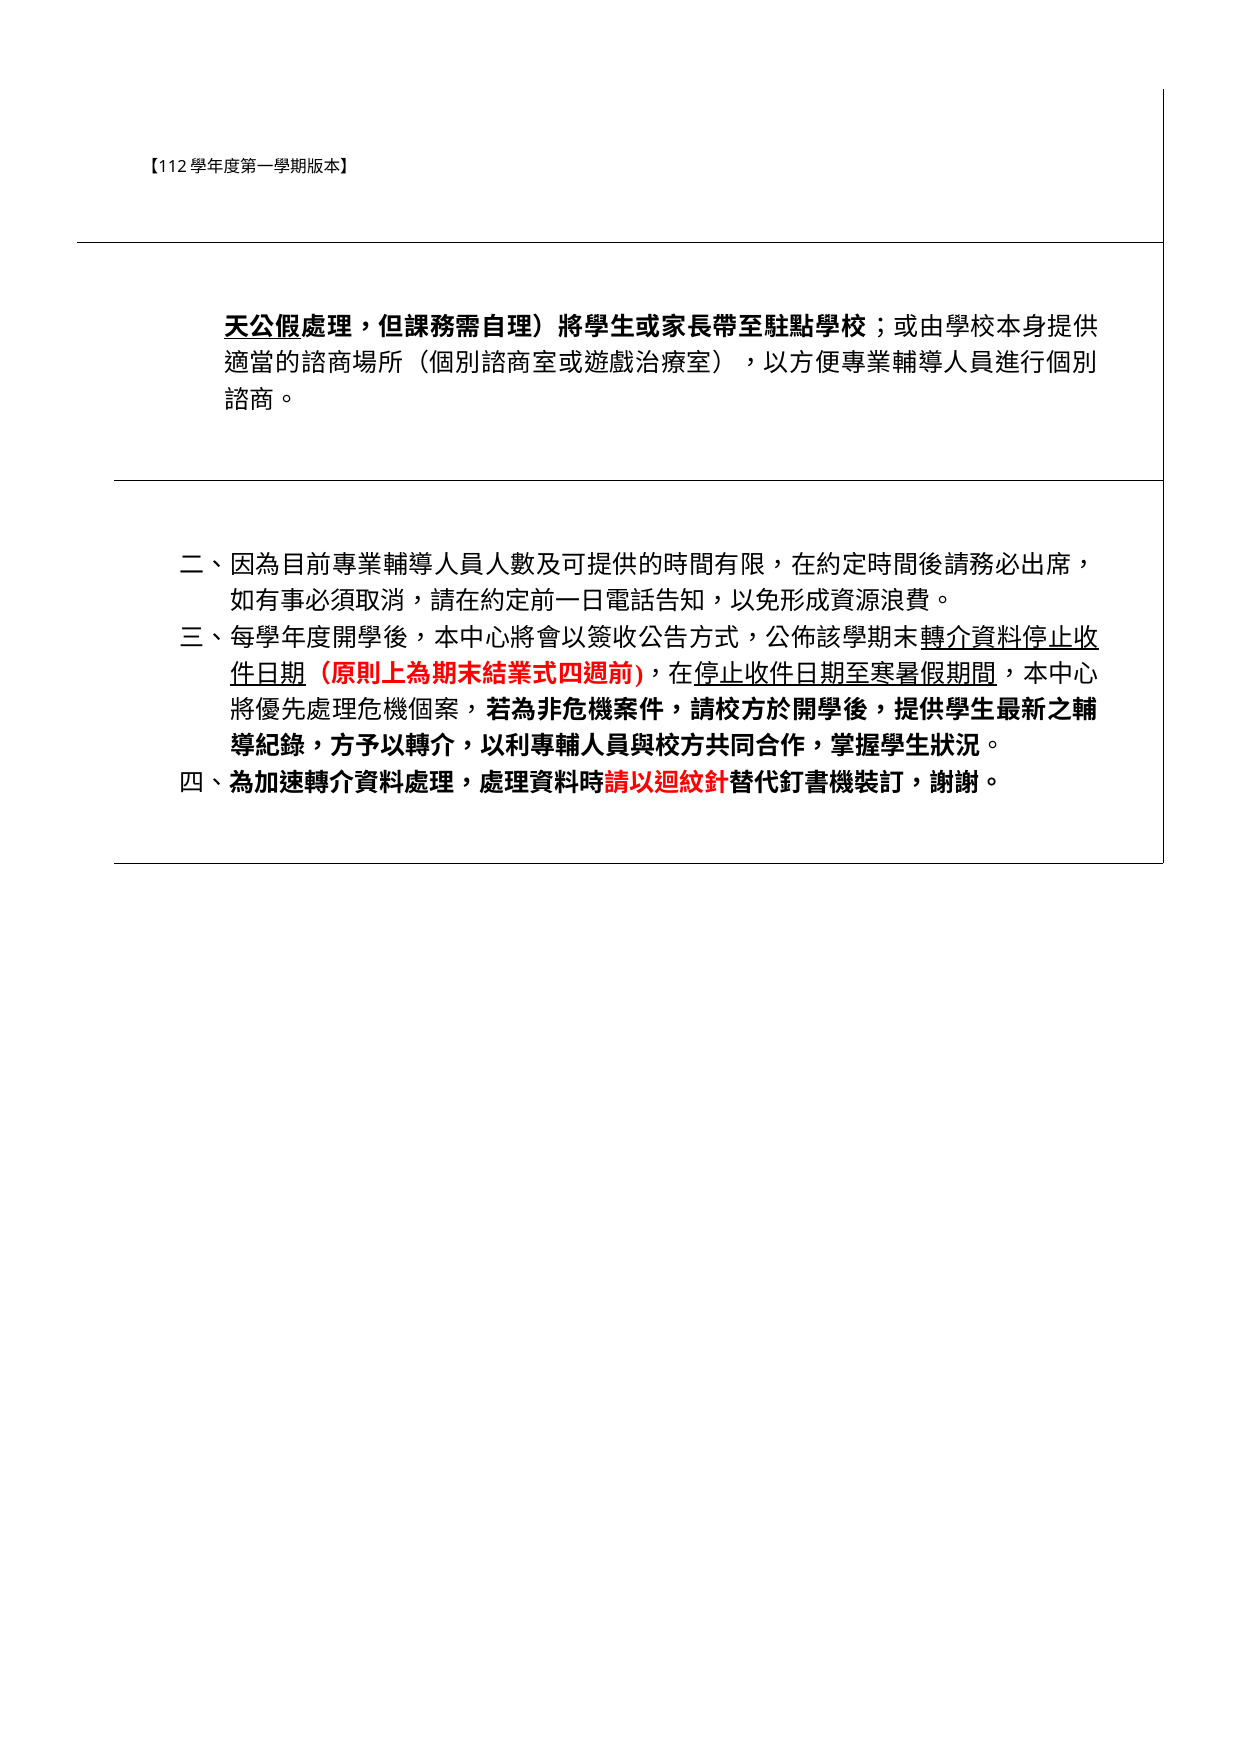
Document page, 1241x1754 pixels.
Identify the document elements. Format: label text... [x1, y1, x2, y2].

text 三、每學年度開學後，本中心將會以簽收公告方式，公佈該學期末轉介資料停止收件日期（原則上為期末結業式四週前)，在停止收件日期至寒暑假期間，本中心將優先處理危機個案，若為非危機案件，請校方於開學後，提供學生最新之輔導紀錄，方予以轉介，以利專輔人員與校方共同合作，掌握學生狀況。 [114, 617, 1163, 762]
text 二、因為目前專業輔導人員人數及可提供的時間有限，在約定時間後請務必出席，如有事必須取消，請在約定前一日電話告知，以免形成資源浪費。 [114, 480, 1163, 617]
text 四、為加速轉介資料處理，處理資料時請以迴紋針替代釘書機裝訂，謝謝。 [114, 762, 1163, 863]
text 天公假處理，但課務需自理）將學生或家長帶至駐點學校；或由學校本身提供適當的諮商場所（個別諮商室或遊戲治療室），以方便專業輔導人員進行個別諮商。 [114, 242, 1163, 480]
